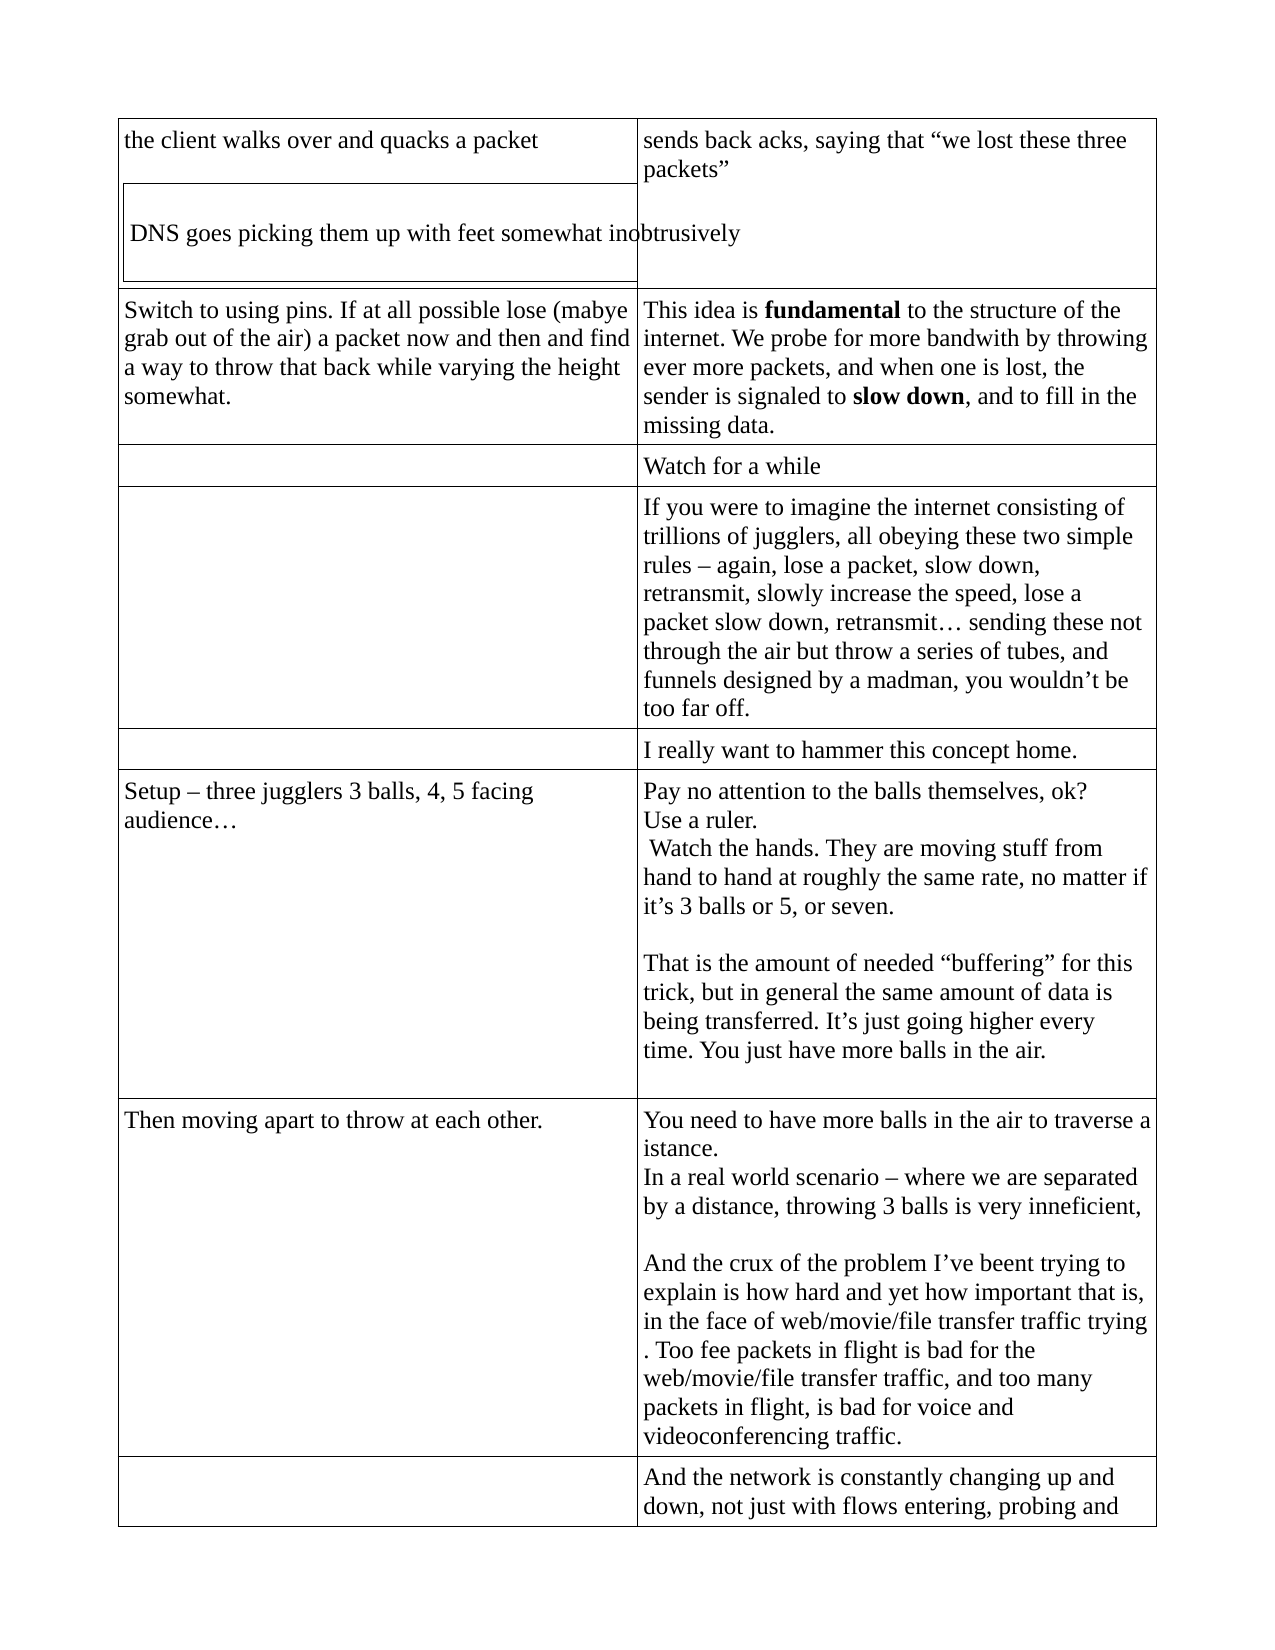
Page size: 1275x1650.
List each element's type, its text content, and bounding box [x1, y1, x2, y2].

table_cell [119, 729, 637, 769]
table_cell Pay no attention to the balls themselves, ok? Use a ruler. Watch the hands. They are moving stuff from hand to hand at roughly the same rate, no matter if it’s 3 balls or 5, or seven. That is the amount of needed “buffering” for this trick, but in general the same amount of data is being transferred. It’s just going higher every time. You just have more balls in the air. [638, 770, 1156, 1098]
table_cell Watch for a while [638, 445, 1156, 486]
table_cell Then moving apart to throw at each other. [119, 1099, 637, 1456]
table_cell Setup – three jugglers 3 balls, 4, 5 facing audience… [119, 770, 637, 1098]
table_header DNS goes picking them up with feet somewhat inobtrusively [124, 184, 637, 281]
table_cell You need to have more balls in the air to traverse a istance. In a real world scenario – where we are separated by a distance, throwing 3 balls is very inneficient, And the crux of the problem I’ve beent trying to explain is how hard and yet how important that is, in the face of web/movie/file transfer traffic trying . Too fee packets in flight is bad for the web/movie/file transfer traffic, and too many packets in flight, is bad for voice and videoconferencing traffic. [638, 1099, 1156, 1456]
table_cell And we go boom dropping stuff on the floor, the dns guy starts picking those up and juggling them, the client walks over and quacks a packet [119, 119, 637, 288]
table_cell [119, 445, 637, 486]
table_cell [119, 1457, 637, 1526]
table_cell [119, 487, 637, 728]
table_cell And the network is constantly changing up and down, not just with flows entering, probing and [638, 1457, 1156, 1526]
table_cell If you were to imagine the internet consisting of trillions of jugglers, all obeying these two simple rules – again, lose a packet, slow down, retransmit, slowly increase the speed, lose a packet slow down, retransmit… sending these not through the air but throw a series of tubes, and funnels designed by a madman, you wouldn’t be too far off. [638, 487, 1156, 728]
table_cell The SERVER guy is happy. The client on the other hand is not, his object didn’t load, so he sends back acks, saying that “we lost these three packets” [638, 119, 1156, 288]
table_cell I really want to hammer this concept home. [638, 729, 1156, 769]
table_cell This idea is fundamental to the structure of the internet. We probe for more bandwith by throwing ever more packets, and when one is lost, the sender is signaled to slow down, and to fill in the missing data. [638, 289, 1156, 444]
table_cell Switch to using pins. If at all possible lose (mabye grab out of the air) a packet now and then and find a way to throw that back while varying the height somewhat. [119, 289, 637, 444]
